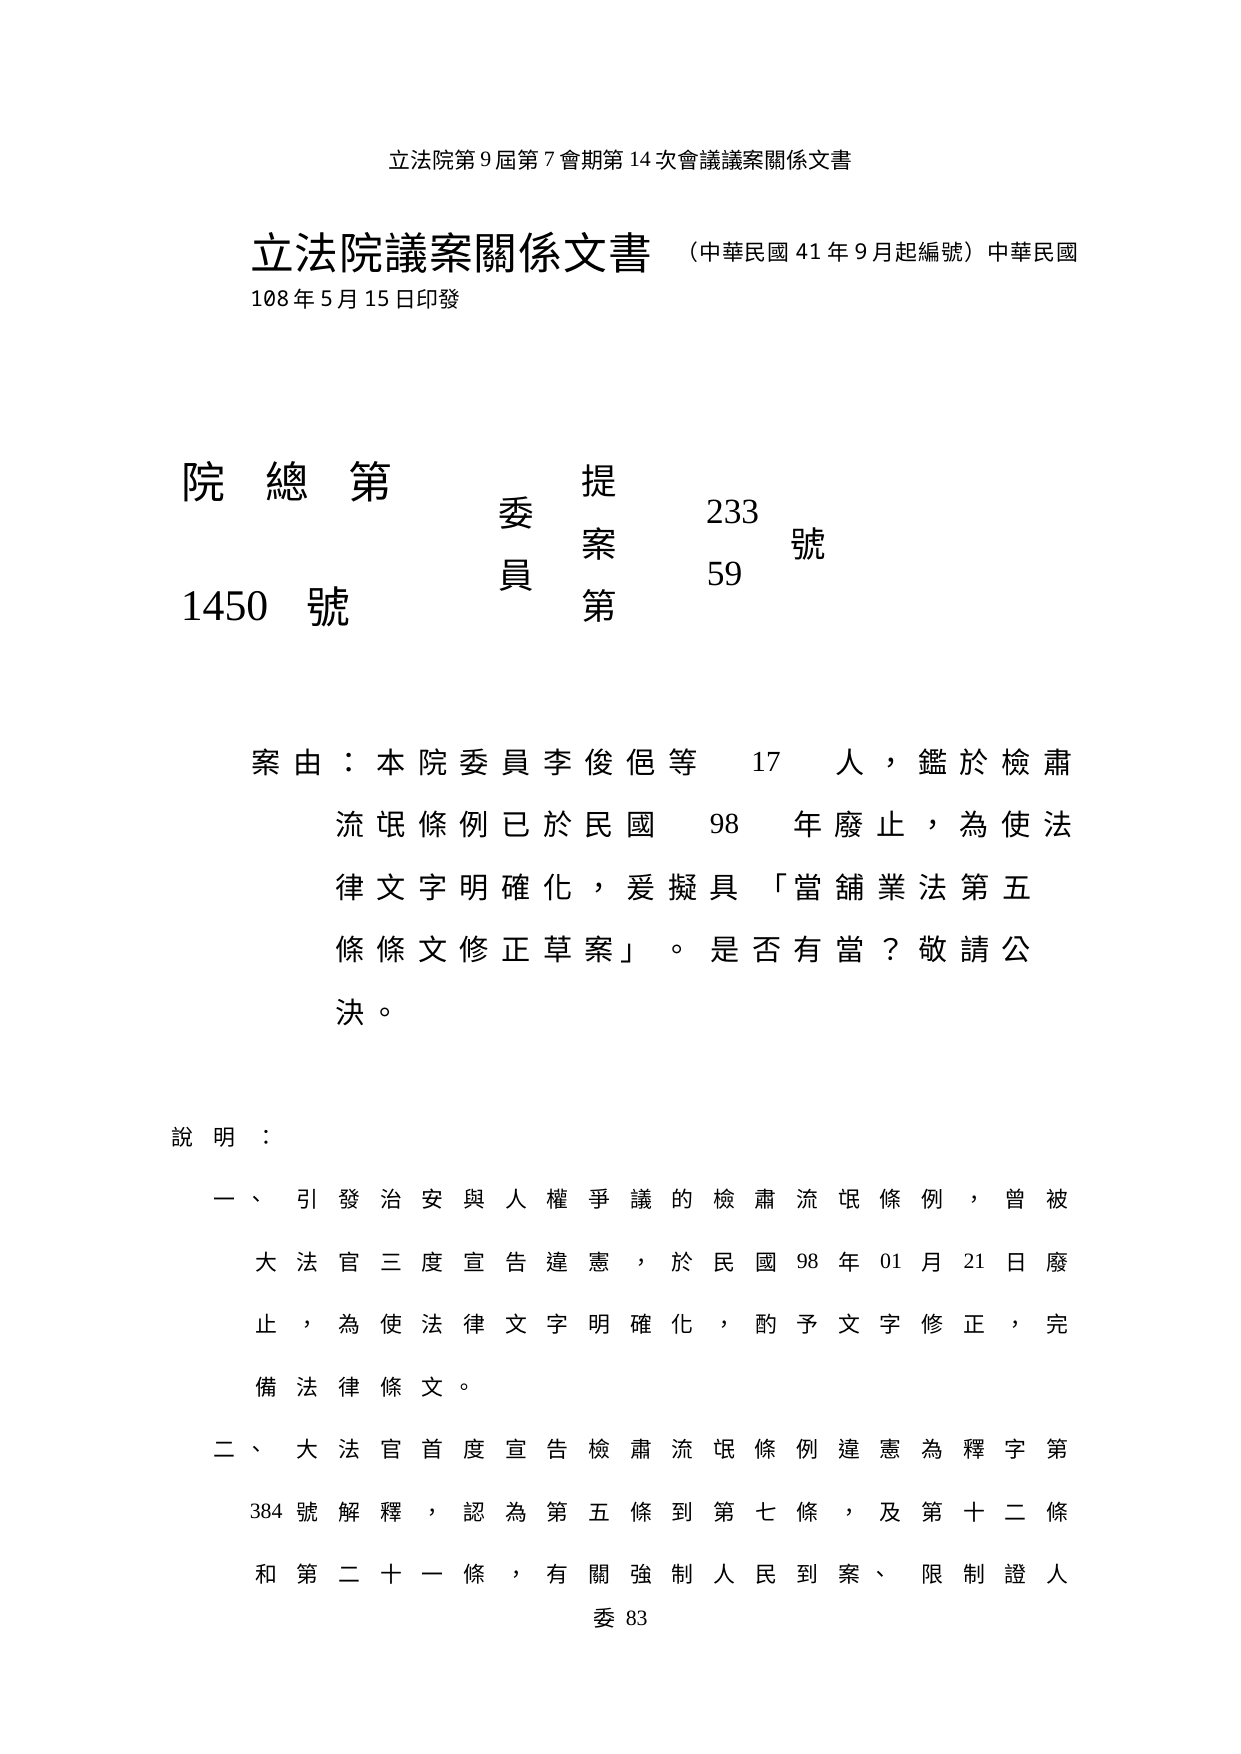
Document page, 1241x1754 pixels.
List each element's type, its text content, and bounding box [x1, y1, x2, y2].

table_header [810, 406, 815, 534]
table_header [815, 406, 829, 656]
table_header [810, 542, 815, 656]
text 立法院議案關係文書 （中華民國41年9月起編號）中華民國108年5月15日印發 [250, 219, 1078, 314]
table_header 委員 [441, 406, 556, 656]
table_header 提案第 [556, 406, 661, 656]
text 二、大法官首度宣告檢肅流氓條例違憲為釋字第384號解釋，認為第五條到第七條，及第十二條和第二十一條，有關強制人民到案、限制證人 [184, 1406, 1078, 1594]
table_header 院總第1450號 [162, 406, 441, 656]
text 一、引發治安與人權爭議的檢肅流氓條例，曾被大法官三度宣告違憲，於民國98年01月21日廢止，為使法律文字明確化，酌予文字修正，完備法律條文。 [184, 1156, 1078, 1406]
table_header 號 [773, 406, 810, 656]
text 說明： [162, 1094, 1078, 1156]
table_header 23359 [661, 406, 773, 656]
text 案由：本院委員李俊俋等17人，鑑於檢肅流氓條例已於民國98年廢止，為使法律文字明確化，爰擬具「當舖業法第五條條文修正草案」。是否有當？敬請公決。 [217, 719, 1078, 1031]
